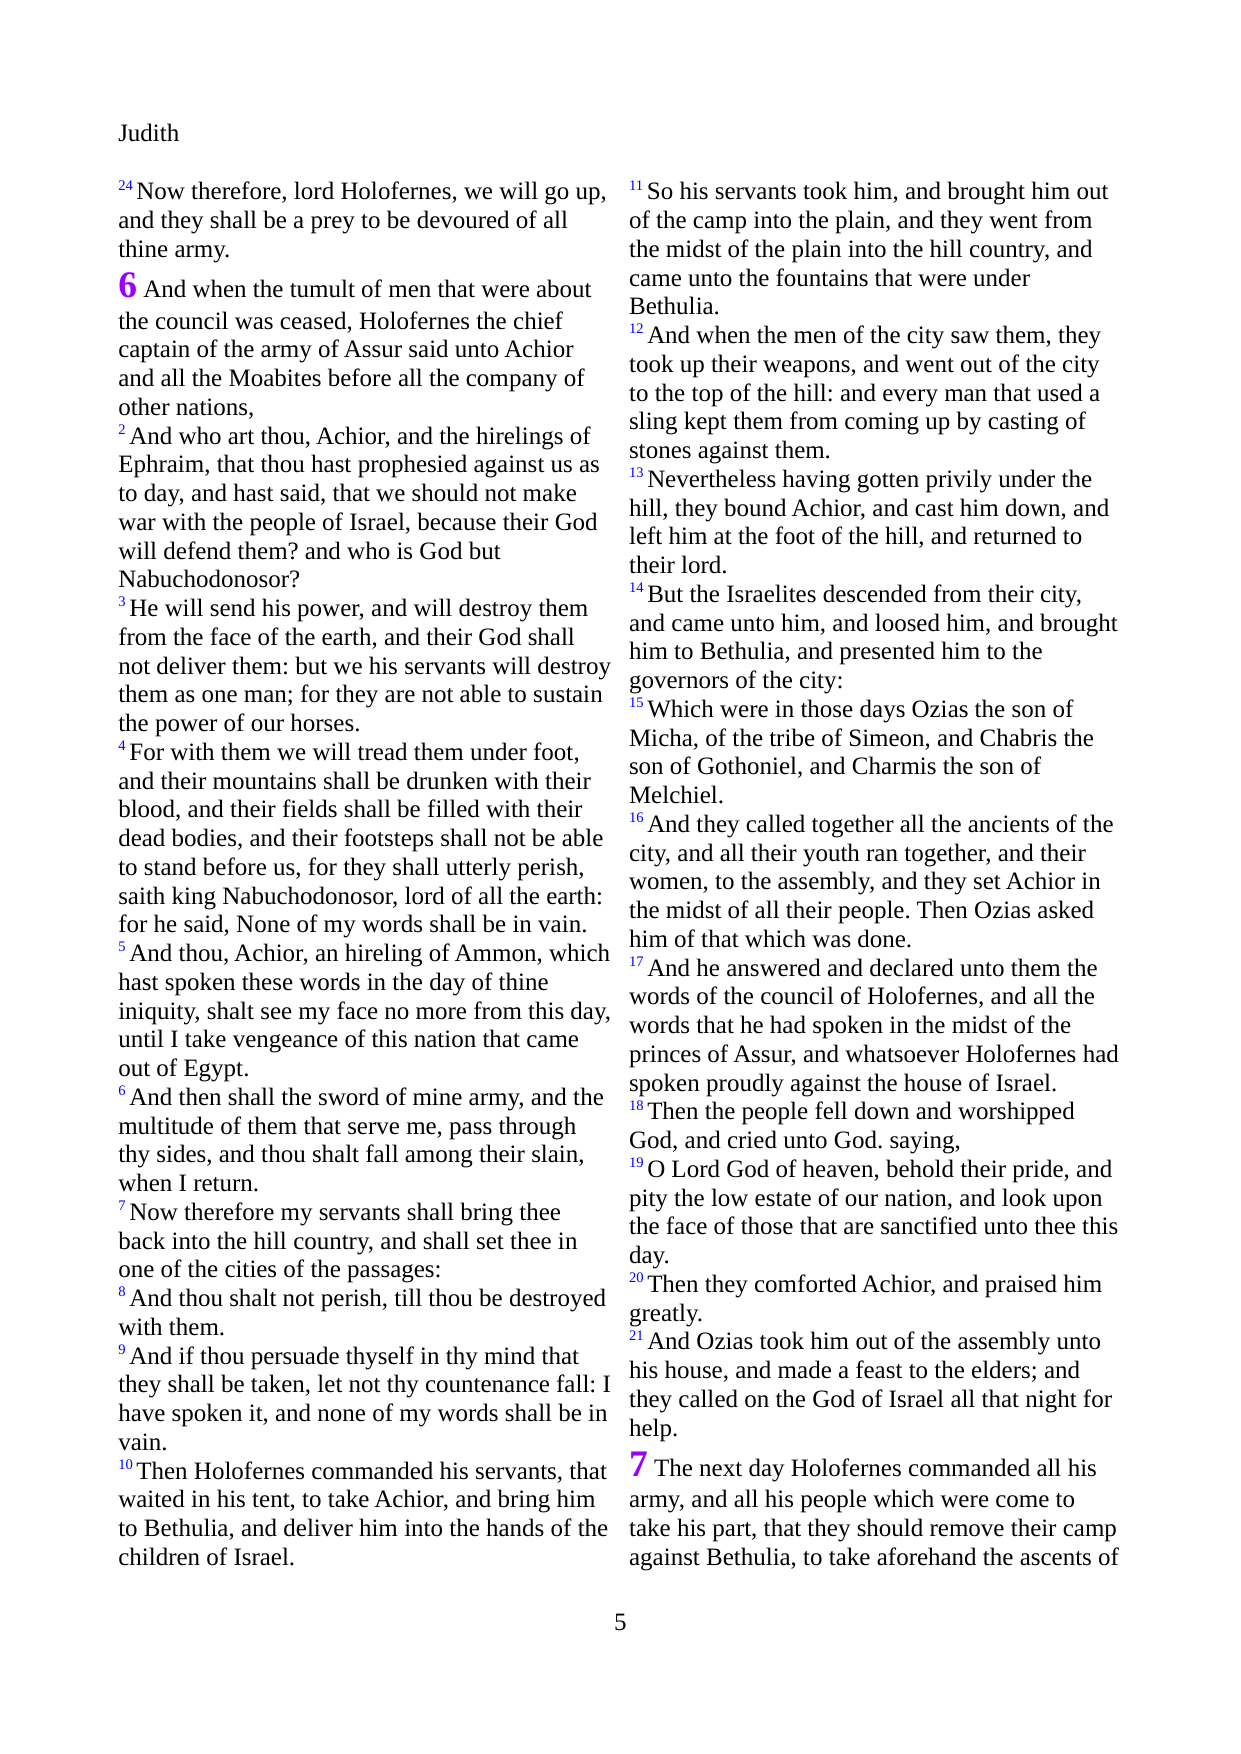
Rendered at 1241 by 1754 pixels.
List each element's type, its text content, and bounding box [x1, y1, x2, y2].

text 20 Then they comforted Achior, and praised him greatly. [629, 1269, 1122, 1326]
text 8 And thou shalt not perish, till thou be destroyed with them. [118, 1283, 611, 1341]
text 18 Then the people fell down and worshipped God, and cried unto God. saying, [629, 1096, 1122, 1154]
text 21 And Ozias took him out of the assembly unto his house, and made a feast to the elders; and they called on the God of Israel all that night for help. [629, 1326, 1122, 1441]
text 7 Now therefore my servants shall bring thee back into the hill country, and shall set thee in one of the cities of the passages: [118, 1197, 611, 1283]
text 13 Nevertheless having gotten privily under the hill, they bound Achior, and cast him down, and left him at the foot of the hill, and returned to their lord. [629, 464, 1122, 579]
text 4 For with them we will tread them under foot, and their mountains shall be drunken with their blood, and their fields shall be filled with their dead bodies, and their footsteps shall not be able to stand before us, for they shall utterly perish, saith king Nabuchodonosor, lord of all the earth: for he said, None of my words shall be in vain. [118, 737, 611, 938]
text 2 And who art thou, Achior, and the hirelings of Ephraim, that thou hast prophesied against us as to day, and hast said, that we should not make war with the people of Israel, because their God will defend them? and who is God but Nabuchodonosor? [118, 421, 611, 593]
text 15 Which were in those days Ozias the son of Micha, of the tribe of Simeon, and Chabris the son of Gothoniel, and Charmis the son of Melchiel. [629, 694, 1122, 809]
text 17 And he answered and declared unto them the words of the council of Holofernes, and all the words that he had spoken in the midst of the princes of Assur, and whatsoever Holofernes had spoken proudly against the house of Israel. [629, 953, 1122, 1096]
text 10 Then Holofernes commanded his servants, that waited in his tent, to take Achior, and bring him to Bethulia, and deliver him into the hands of the children of Israel. [118, 1456, 611, 1571]
text 19 O Lord God of heaven, behold their pride, and pity the low estate of our nation, and look upon the face of those that are sanctified unto thee this day. [629, 1154, 1122, 1269]
text 24 Now therefore, lord Holofernes, we will go up, and they shall be a prey to be devoured of all thine army. [118, 176, 611, 263]
text 11 So his servants took him, and brought him out of the camp into the plain, and they went from the midst of the plain into the hill country, and came unto the fountains that were under Bethulia. [629, 176, 1122, 320]
text 14 But the Israelites descended from their city, and came unto him, and loosed him, and brought him to Bethulia, and presented him to the governors of the city: [629, 579, 1122, 694]
text 6 And then shall the sword of mine army, and the multitude of them that serve me, pass through thy sides, and thou shalt fall among their slain, when I return. [118, 1082, 611, 1197]
text 16 And they called together all the ancients of the city, and all their youth ran together, and their women, to the assembly, and they set Achior in the midst of all their people. Then Ozias asked him of that which was done. [629, 809, 1122, 953]
text 5 And thou, Achior, an hireling of Ammon, which hast spoken these words in the day of thine iniquity, shalt see my face no more from this day, until I take vengeance of this nation that came out of Egypt. [118, 938, 611, 1082]
text 9 And if thou persuade thyself in thy mind that they shall be taken, let not thy countenance fall: I have spoken it, and none of my words shall be in vain. [118, 1341, 611, 1456]
text 6 And when the tumult of men that were about the council was ceased, Holofernes the chief captain of the army of Assur said unto Achior and all the Moabites before all the company of other nations, [118, 263, 611, 421]
text 7 The next day Holofernes commanded all his army, and all his people which were come to take his part, that they should remove their camp against Bethulia, to take aforehand the ascents of [629, 1441, 1122, 1571]
text 3 He will send his power, and will destroy them from the face of the earth, and their God shall not deliver them: but we his servants will destroy them as one man; for they are not able to sustain the power of our horses. [118, 593, 611, 737]
text 12 And when the men of the city saw them, they took up their weapons, and went out of the city to the top of the hill: and every man that used a sling kept them from coming up by casting of stones against them. [629, 320, 1122, 464]
